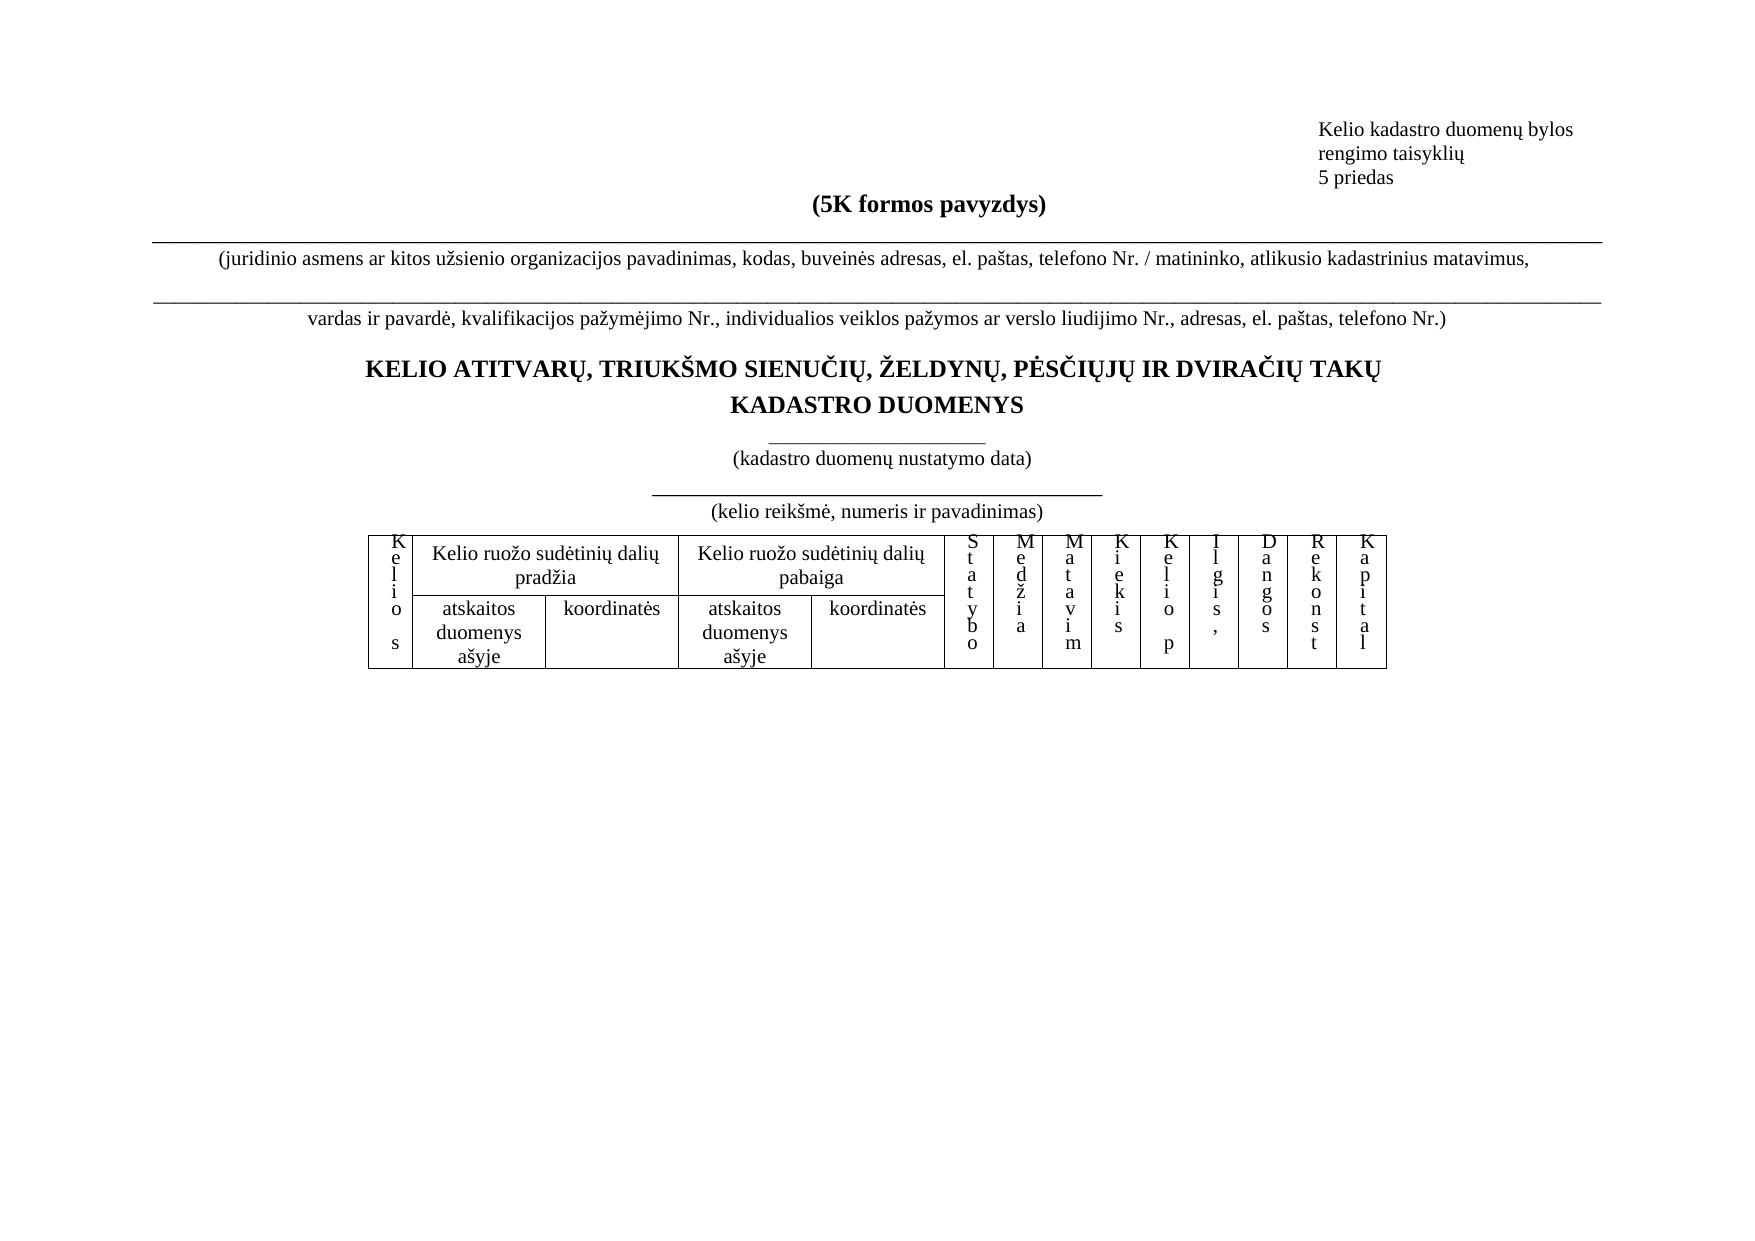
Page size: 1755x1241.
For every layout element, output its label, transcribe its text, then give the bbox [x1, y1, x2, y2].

text 5 priedas [1243, 165, 1636, 189]
table_header Ilgis, [1190, 536, 1238, 668]
table_header Medžia [994, 536, 1042, 668]
text KADASTRO DUOMENYS [118, 391, 1636, 419]
text (kelio reikšmė, numeris ir pavadinimas) [118, 498, 1636, 523]
table_header Matavim [1043, 536, 1091, 668]
text ___________________________________________________________________________________________________________________________________________ [118, 282, 1636, 306]
table_header Dangos [1239, 536, 1287, 668]
table_header Statybos pabaigos metai [945, 536, 993, 668]
table_header Kiekis [1092, 536, 1140, 668]
table_cell atskaitos duomenys ašyje [679, 596, 811, 668]
table_header Kelio ruožo sudėtinių dalių pradžia [413, 536, 678, 595]
text Kelio kadastro duomenų bylos rengimo taisyklių [1318, 117, 1636, 165]
table_header Kelio ruožo sudėtinių dalių pabaiga [679, 536, 944, 595]
table_header Kapitalinio remonto pabaigos metai [1337, 536, 1386, 668]
table_cell koordinatės [812, 596, 944, 668]
table_header Kelio pusė (dešinė, kairė) [1141, 536, 1189, 668]
table_cell koordinatės [546, 596, 678, 668]
text (juridinio asmens ar kitos užsienio organizacijos pavadinimas, kodas, buveinės adresas, el. paštas, telefono Nr. / matininko, atlikusio kadastrinius matavimus, [118, 246, 1636, 270]
text KELIO ATITVARŲ, TRIUKŠMO SIENUČIŲ, ŽELDYNŲ, PĖSČIŲJŲ IR DVIRAČIŲ TAKŲ [118, 354, 1636, 383]
text ____________________________________ [118, 470, 1636, 498]
table_header Rekonstravimo pabaigos metai [1288, 536, 1336, 668]
text (kadastro duomenų nustatymo data) [118, 446, 1636, 470]
text (5K formos pavyzdys) [643, 189, 1636, 217]
text __________________________ [118, 427, 1636, 446]
text ____________________________________________________________________________________________________________________ [118, 217, 1636, 246]
table_header Kelio sudėtinės dalies pavadinimas [369, 536, 412, 668]
text vardas ir pavardė, kvalifikacijos pažymėjimo Nr., individualios veiklos pažymos ar verslo liudijimo Nr., adresas, el. paštas, telefono Nr.) [118, 306, 1636, 330]
table_cell atskaitos duomenys ašyje [413, 596, 545, 668]
